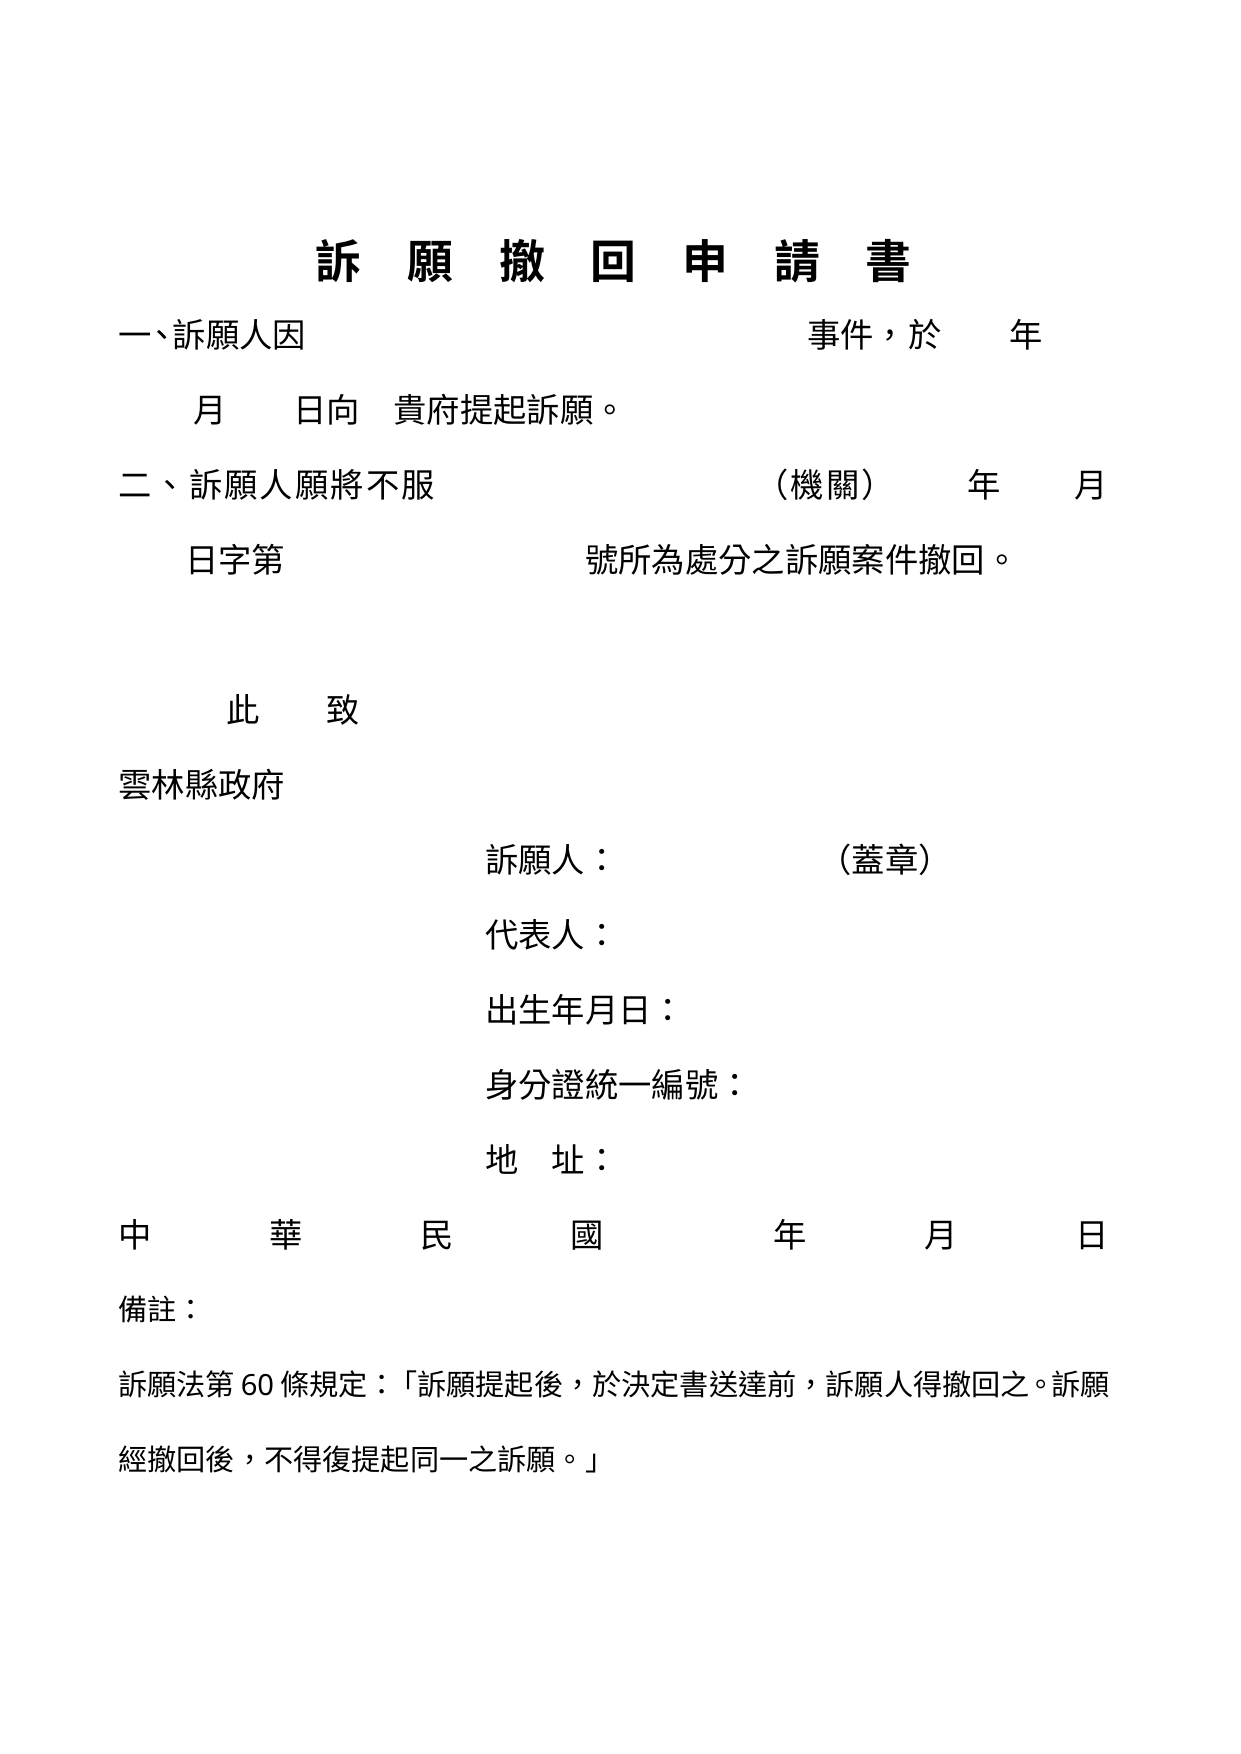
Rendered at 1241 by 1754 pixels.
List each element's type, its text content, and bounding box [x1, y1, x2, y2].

text 地 址： [118, 1121, 1109, 1196]
text 訴願法第60條規定：「訴願提起後，於決定書送達前，訴願人得撤回之。訴願經撤回後，不得復提起同一之訴願。」 [118, 1346, 1109, 1496]
text 身分證統一編號： [118, 1046, 1109, 1121]
text 訴 願 撤 回 申 請 書 [118, 221, 1109, 296]
text 此 致 [118, 671, 1109, 746]
text 一、訴願人因 事件，於 年 月 日向 貴府提起訴願。 [118, 296, 1109, 446]
text 訴願人： （蓋章） [118, 821, 1109, 896]
text 雲林縣政府 [118, 746, 1109, 821]
text 代表人： [118, 896, 1109, 971]
text 備註： [118, 1271, 1109, 1346]
text 二、訴願人願將不服 （機關） 年 月 日字第 號所為處分之訴願案件撤回。 [118, 446, 1109, 596]
text 出生年月日： [118, 971, 1109, 1046]
text 中 華 民 國 年 月 日 [118, 1196, 1109, 1271]
